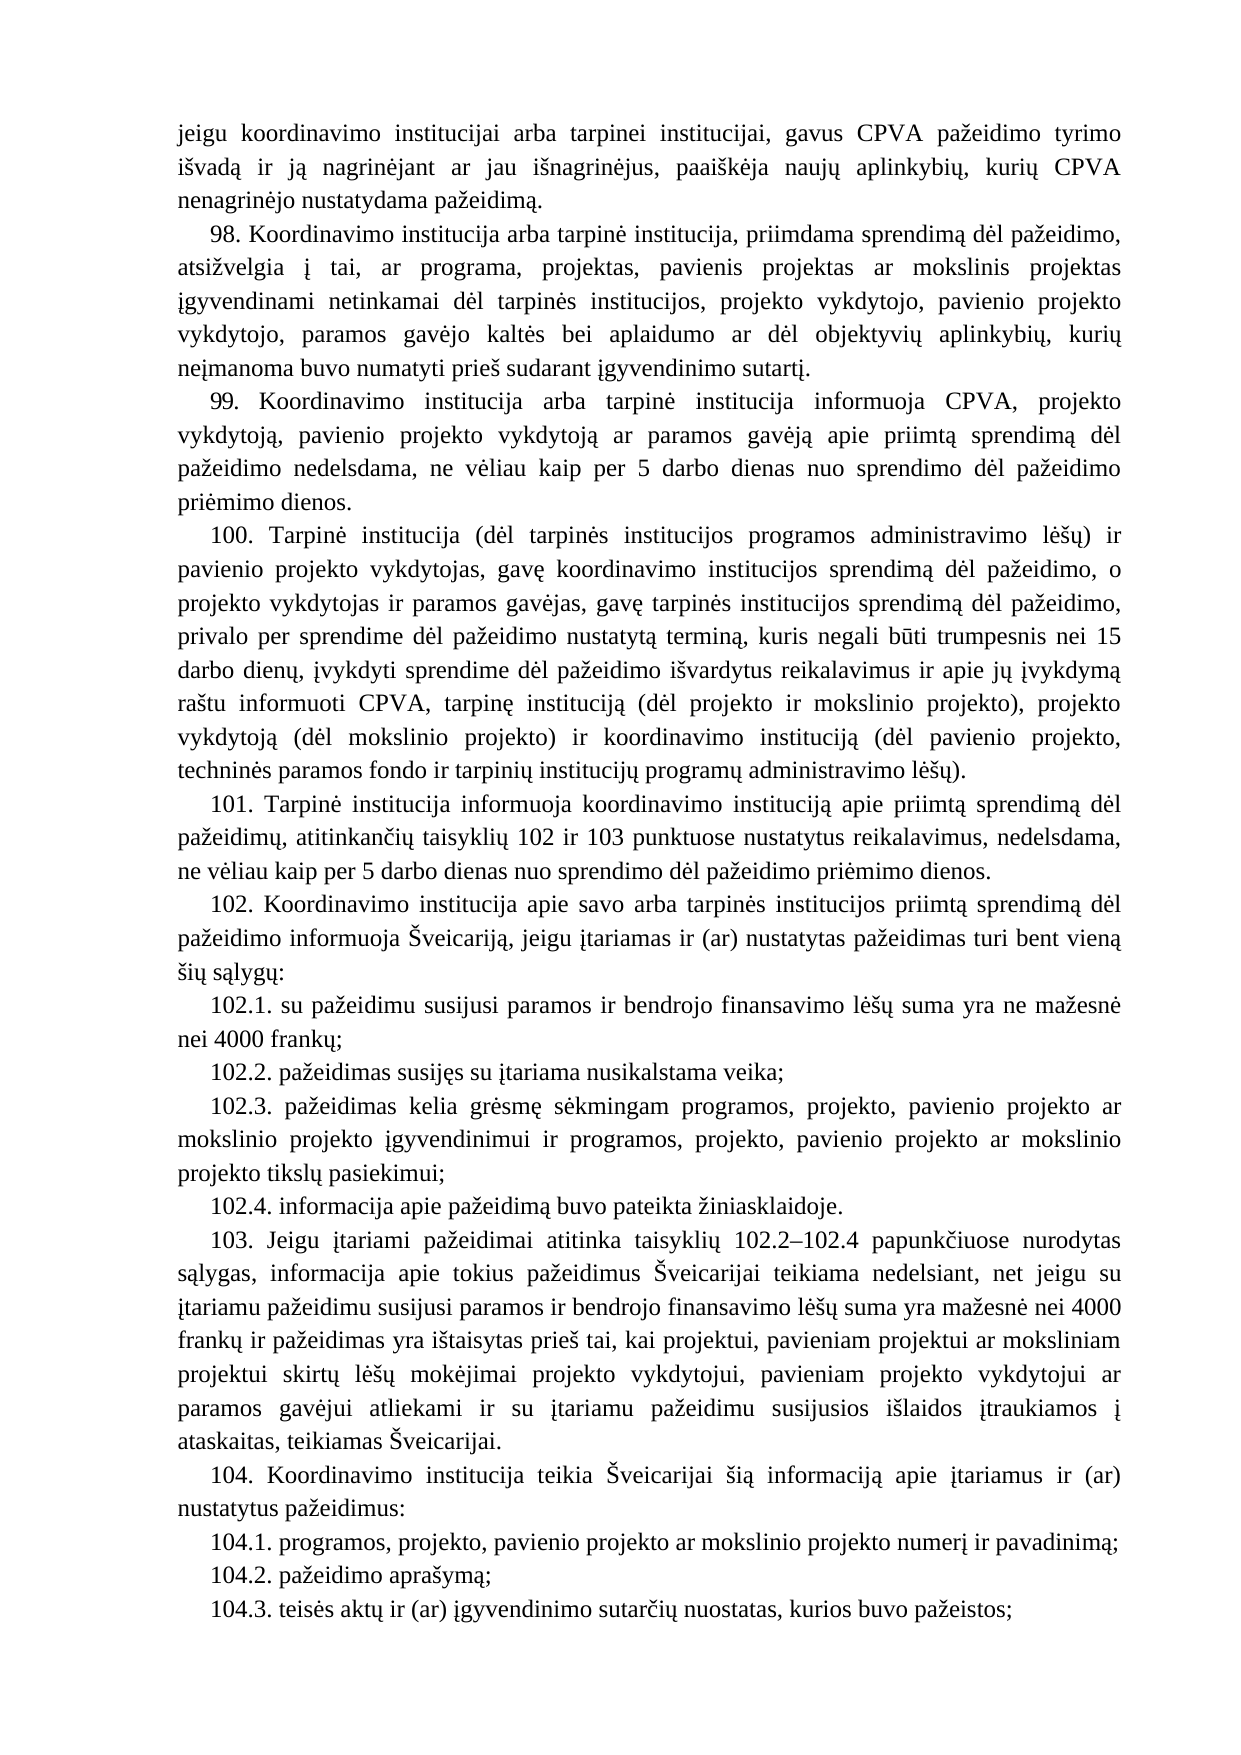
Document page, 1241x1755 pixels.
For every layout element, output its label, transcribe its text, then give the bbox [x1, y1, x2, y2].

text 104.3. teisės aktų ir (ar) įgyvendinimo sutarčių nuostatas, kurios buvo pažeistos; [177, 1594, 1122, 1623]
text 102.4. informacija apie pažeidimą buvo pateikta žiniasklaidoje. [177, 1191, 1122, 1220]
text 101. Tarpinė institucija informuoja koordinavimo instituciją apie priimtą sprendimą dėl pažeidimų, atitinkančių taisyklių 102 ir 103 punktuose nustatytus reikalavimus, nedelsdama, ne vėliau kaip per 5 darbo dienas nuo sprendimo dėl pažeidimo priėmimo dienos. [177, 789, 1122, 885]
text jeigu koordinavimo institucijai arba tarpinei institucijai, gavus CPVA pažeidimo tyrimo išvadą ir ją nagrinėjant ar jau išnagrinėjus, paaiškėja naujų aplinkybių, kurių CPVA nenagrinėjo nustatydama pažeidimą. [177, 118, 1122, 214]
text 99. Koordinavimo institucija arba tarpinė institucija informuoja CPVA, projekto vykdytoją, pavienio projekto vykdytoją ar paramos gavėją apie priimtą sprendimą dėl pažeidimo nedelsdama, ne vėliau kaip per 5 darbo dienas nuo sprendimo dėl pažeidimo priėmimo dienos. [177, 386, 1122, 516]
text 104.2. pažeidimo aprašymą; [177, 1560, 1122, 1589]
text 100. Tarpinė institucija (dėl tarpinės institucijos programos administravimo lėšų) ir pavienio projekto vykdytojas, gavę koordinavimo institucijos sprendimą dėl pažeidimo, o projekto vykdytojas ir paramos gavėjas, gavę tarpinės institucijos sprendimą dėl pažeidimo, privalo per sprendime dėl pažeidimo nustatytą terminą, kuris negali būti trumpesnis nei 15 darbo dienų, įvykdyti sprendime dėl pažeidimo išvardytus reikalavimus ir apie jų įvykdymą raštu informuoti CPVA, tarpinę instituciją (dėl projekto ir mokslinio projekto), projekto vykdytoją (dėl mokslinio projekto) ir koordinavimo instituciją (dėl pavienio projekto, techninės paramos fondo ir tarpinių institucijų programų administravimo lėšų). [177, 521, 1122, 784]
text 102.3. pažeidimas kelia grėsmę sėkmingam programos, projekto, pavienio projekto ar mokslinio projekto įgyvendinimui ir programos, projekto, pavienio projekto ar mokslinio projekto tikslų pasiekimui; [177, 1091, 1122, 1187]
text 102.1. su pažeidimu susijusi paramos ir bendrojo finansavimo lėšų suma yra ne mažesnė nei 4000 frankų; [177, 990, 1122, 1052]
text 104.1. programos, projekto, pavienio projekto ar mokslinio projekto numerį ir pavadinimą; [177, 1527, 1122, 1556]
text 102. Koordinavimo institucija apie savo arba tarpinės institucijos priimtą sprendimą dėl pažeidimo informuoja Šveicariją, jeigu įtariamas ir (ar) nustatytas pažeidimas turi bent vieną šių sąlygų: [177, 889, 1122, 985]
text 104. Koordinavimo institucija teikia Šveicarijai šią informaciją apie įtariamus ir (ar) nustatytus pažeidimus: [177, 1460, 1122, 1522]
text 102.2. pažeidimas susijęs su įtariama nusikalstama veika; [177, 1057, 1122, 1086]
text 103. Jeigu įtariami pažeidimai atitinka taisyklių 102.2–102.4 papunkčiuose nurodytas sąlygas, informacija apie tokius pažeidimus Šveicarijai teikiama nedelsiant, net jeigu su įtariamu pažeidimu susijusi paramos ir bendrojo finansavimo lėšų suma yra mažesnė nei 4000 frankų ir pažeidimas yra ištaisytas prieš tai, kai projektui, pavieniam projektui ar moksliniam projektui skirtų lėšų mokėjimai projekto vykdytojui, pavieniam projekto vykdytojui ar paramos gavėjui atliekami ir su įtariamu pažeidimu susijusios išlaidos įtraukiamos į ataskaitas, teikiamas Šveicarijai. [177, 1225, 1122, 1455]
text 98. Koordinavimo institucija arba tarpinė institucija, priimdama sprendimą dėl pažeidimo, atsižvelgia į tai, ar programa, projektas, pavienis projektas ar mokslinis projektas įgyvendinami netinkamai dėl tarpinės institucijos, projekto vykdytojo, pavienio projekto vykdytojo, paramos gavėjo kaltės bei aplaidumo ar dėl objektyvių aplinkybių, kurių neįmanoma buvo numatyti prieš sudarant įgyvendinimo sutartį. [177, 219, 1122, 382]
